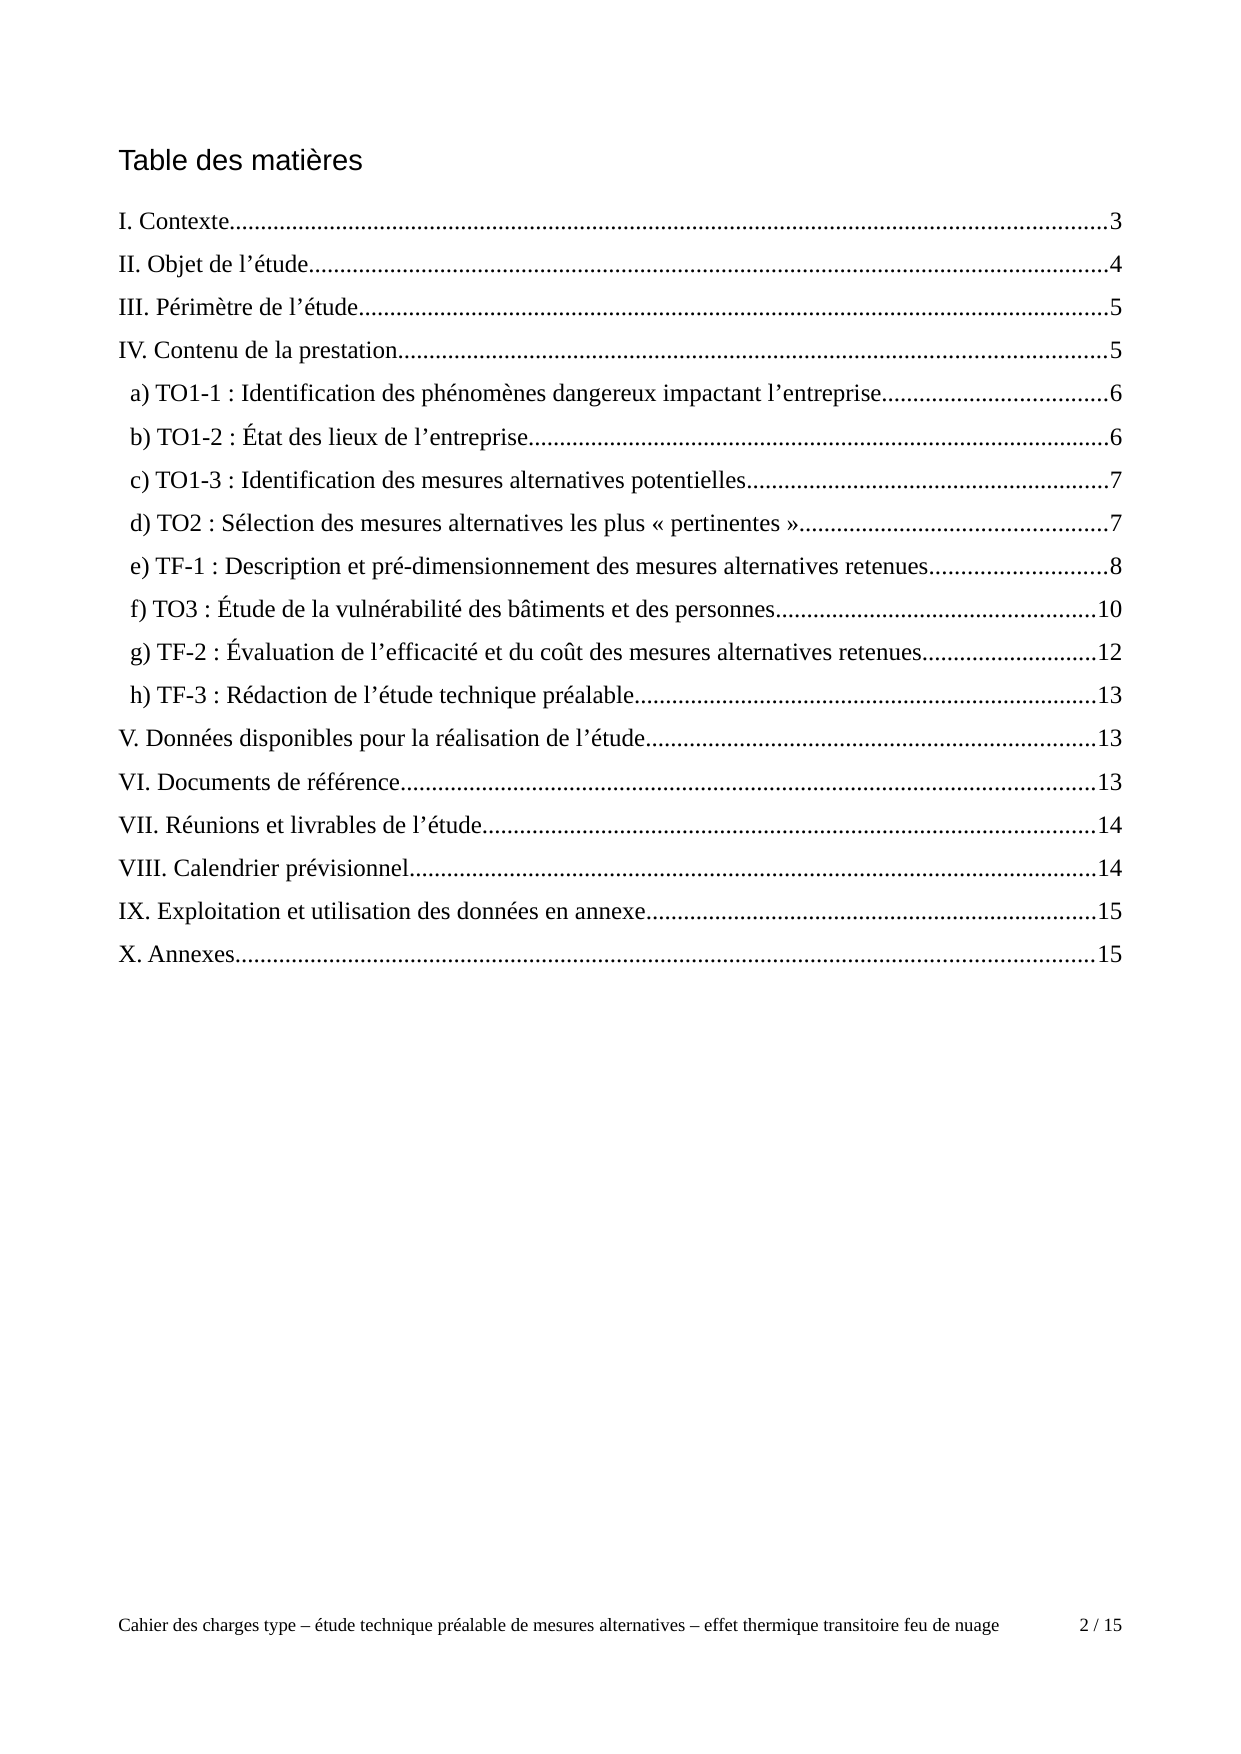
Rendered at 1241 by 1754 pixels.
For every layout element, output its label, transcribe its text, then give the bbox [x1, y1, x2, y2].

text V. Données disponibles pour la réalisation de l’étude 13 [118, 723, 1122, 752]
text X. Annexes 15 [118, 939, 1122, 968]
text IX. Exploitation et utilisation des données en annexe 15 [118, 896, 1122, 925]
text VIII. Calendrier prévisionnel 14 [118, 853, 1122, 882]
text III. Périmètre de l’étude 5 [118, 292, 1122, 321]
text b) TO1-2 : État des lieux de l’entreprise 6 [118, 422, 1122, 450]
text VII. Réunions et livrables de l’étude 14 [118, 810, 1122, 838]
subtitle Table des matières [118, 143, 1122, 177]
text d) TO2 : Sélection des mesures alternatives les plus « pertinentes » 7 [118, 508, 1122, 537]
text IV. Contenu de la prestation 5 [118, 335, 1122, 364]
text VI. Documents de référence 13 [118, 767, 1122, 795]
text II. Objet de l’étude 4 [118, 249, 1122, 278]
text c) TO1-3 : Identification des mesures alternatives potentielles 7 [118, 465, 1122, 493]
text e) TF-1 : Description et pré-dimensionnement des mesures alternatives retenues 8 [118, 551, 1122, 580]
text I. Contexte 3 [118, 206, 1122, 235]
text h) TF-3 : Rédaction de l’étude technique préalable 13 [118, 680, 1122, 709]
text g) TF-2 : Évaluation de l’efficacité et du coût des mesures alternatives retenues 12 [118, 637, 1122, 666]
text a) TO1-1 : Identification des phénomènes dangereux impactant l’entreprise 6 [118, 378, 1122, 407]
text f) TO3 : Étude de la vulnérabilité des bâtiments et des personnes 10 [118, 594, 1122, 623]
